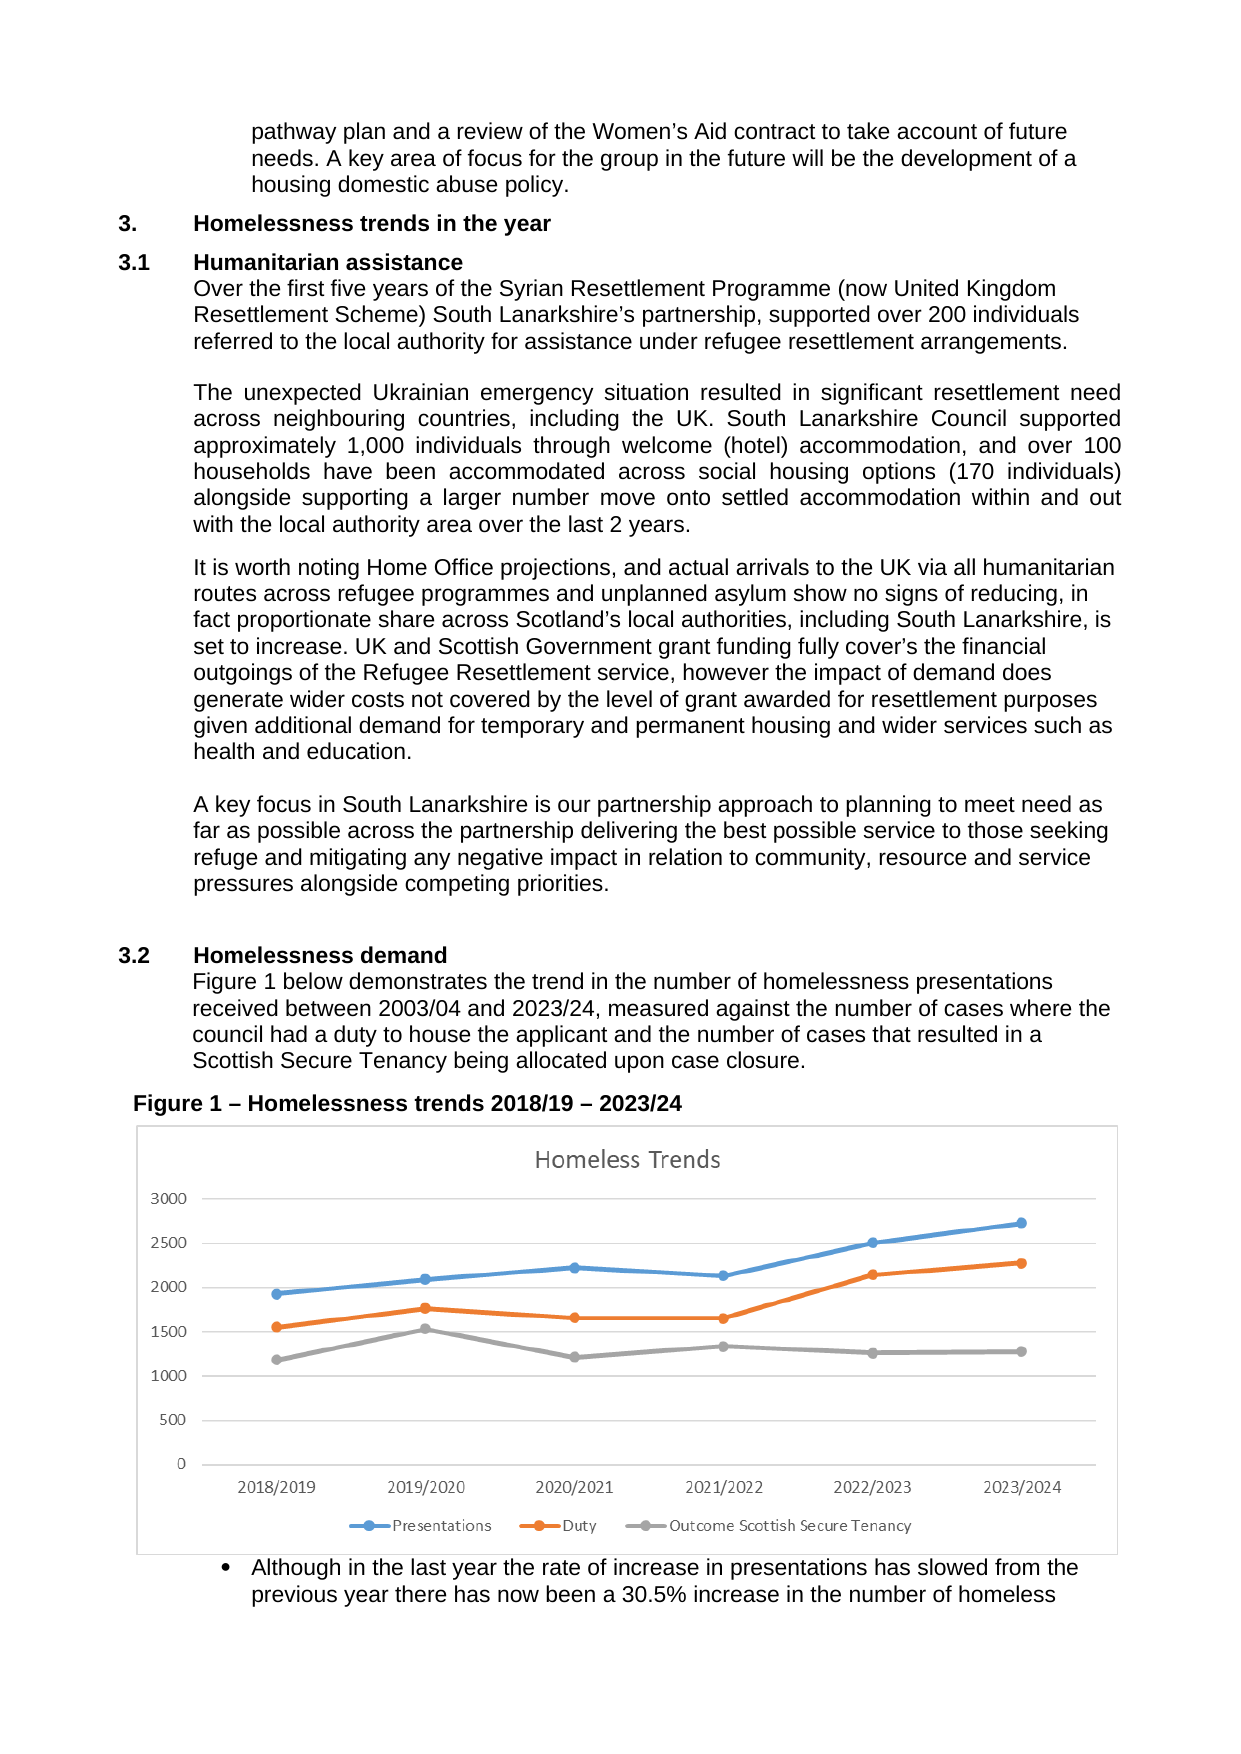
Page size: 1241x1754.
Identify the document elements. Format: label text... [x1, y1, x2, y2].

text A key focus in South Lanarkshire is our partnership approach to planning to meet need as far as possible across the partnership delivering the best possible service to those seeking refuge and mitigating any negative impact in relation to community, resource and service pressures alongside competing priorities. [193, 791, 1122, 896]
list Figure 1 below demonstrates the trend in the number of homelessness presentations received between 2003/04 and 2023/24, measured against the number of cases where the council had a duty to house the applicant and the number of cases that resulted in a Scottish Secure Tenancy being allocated upon case closure. [192, 968, 1122, 1073]
text Figure 1 – Homelessness trends 2018/19 – 2023/24 [133, 1090, 1122, 1117]
text 3.1 Humanitarian assistance [118, 248, 1122, 275]
text The unexpected Ukrainian emergency situation resulted in significant resettlement need across neighbouring countries, including the UK. South Lanarkshire Council supported approximately 1,000 individuals through welcome (hotel) accommodation, and over 100 households have been accommodated across social housing options (170 individuals) alongside supporting a larger number move onto settled accommodation within and out with the local authority area over the last 2 years. [193, 379, 1122, 537]
text 3.2 Homelessness demand [118, 942, 1122, 968]
text Over the first five years of the Syrian Resettlement Programme (now United Kingdom Resettlement Scheme) South Lanarkshire’s partnership, supported over 200 individuals referred to the local authority for assistance under refugee resettlement arrangements. [193, 275, 1122, 354]
subtitle 3. Homelessness trends in the year [118, 210, 1122, 236]
list pathway plan and a review of the Women’s Aid contract to take account of future needs. A key area of focus for the group in the future will be the development of a housing domestic abuse policy. [222, 118, 1122, 197]
list Although in the last year the rate of increase in presentations has slowed from the previous year there has now been a 30.5% increase in the number of homeless [222, 1133, 1122, 1607]
text It is worth noting Home Office projections, and actual arrivals to the UK via all humanitarian routes across refugee programmes and unplanned asylum show no signs of reducing, in fact proportionate share across Scotland’s local authorities, including South Lanarkshire, is set to increase. UK and Scottish Government grant funding fully cover’s the financial outgoings of the Refugee Resettlement service, however the impact of demand does generate wider costs not covered by the level of grant awarded for resettlement purposes given additional demand for temporary and permanent housing and wider services such as health and education. [193, 554, 1122, 764]
